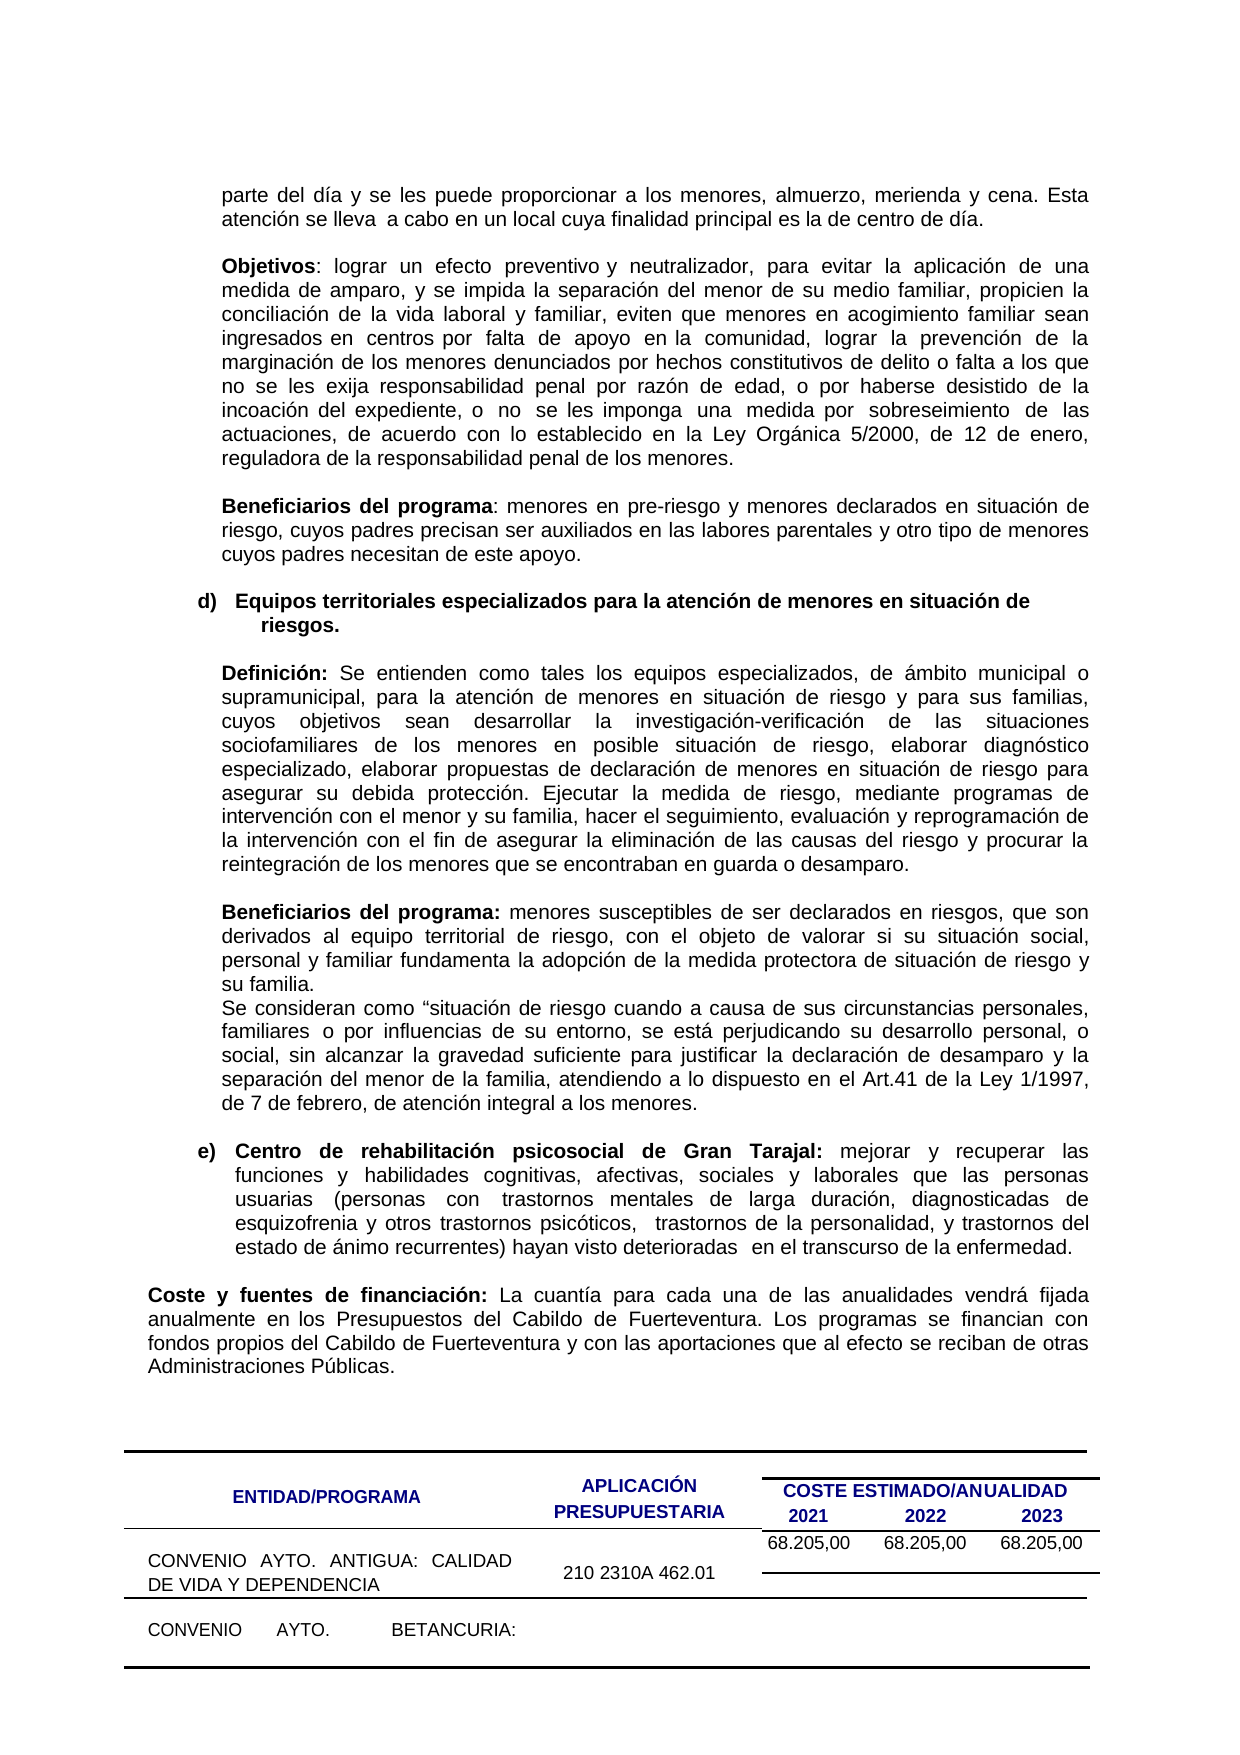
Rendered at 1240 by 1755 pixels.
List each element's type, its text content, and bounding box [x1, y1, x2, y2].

table_header UALIDAD 2023 [984, 1480, 1099, 1530]
list Centro de rehabilitación psicosocial de Gran Tarajal: mejorar y recuperar las funciones y habilidades cognitivas, afectivas, sociales y laborales que las personas usuarias (personas con trastornos mentales de larga duración, diagnosticadas de esquizofrenia y otros trastornos psicóticos, trastornos de la personalidad, y trastornos del estado de ánimo recurrentes) hayan visto deterioradas en el transcurso de la enfermedad. [197, 1139, 1089, 1259]
table_cell 68.205,00 [868, 1532, 984, 1572]
text Se consideran como “situación de riesgo cuando a causa de sus circunstancias personales, familiares o por influencias de su entorno, se está perjudicando su desarrollo personal, o social, sin alcanzar la gravedad suficiente para justificar la declaración de desamparo y la separación del menor de la familia, atendiendo a lo dispuesto en el Art.41 de la Ley 1/1997, de 7 de febrero, de atención integral a los menores. [221, 995, 1089, 1115]
text ENTIDAD/PROGRAMA APLICACIÓN PRESUPUESTARIA [232, 1486, 727, 1523]
text CALIDAD DE VIDA Y DEPENDENCIA 210 2310A 462.02 30.138,00 30.138,00 30.138,00 [148, 1640, 1112, 1666]
text parte del día y se les puede proporcionar a los menores, almuerzo, merienda y cena. Esta atención se lleva a cabo en un local cuya finalidad principal es la de centro de día. [221, 183, 1089, 231]
text Coste y fuentes de financiación: La cuantía para cada una de las anualidades vendrá fijada anualmente en los Presupuestos del Cabildo de Fuerteventura. Los programas se financian con fondos propios del Cabildo de Fuerteventura y con las aportaciones que al efecto se reciban de otras Administraciones Públicas. [148, 1282, 1089, 1378]
text Objetivos: lograr un efecto preventivo y neutralizador, para evitar la aplicación de una medida de amparo, y se impida la separación del menor de su medio familiar, propicien la conciliación de la vida laboral y familiar, eviten que menores en acogimiento familiar sean ingresados en centros por falta de apoyo en la comunidad, lograr la prevención de la marginación de los menores denunciados por hechos constitutivos de delito o falta a los que no se les exija responsabilidad penal por razón de edad, o por haberse desistido de la incoación del expediente, o no se les imponga una medida por sobreseimiento de las actuaciones, de acuerdo con lo establecido en la Ley Orgánica 5/2000, de 12 de enero, reguladora de la responsabilidad penal de los menores. [221, 254, 1089, 470]
table_cell 68.205,00 [984, 1532, 1099, 1572]
text DE VIDA Y DEPENDENCIA 210 2310A 462.01 [148, 1570, 1112, 1597]
table_header COSTE ESTIMADO/AN 2021 2022 [762, 1480, 984, 1530]
table_cell 68.205,00 [762, 1532, 867, 1572]
text Definición: Se entienden como tales los equipos especializados, de ámbito municipal o supramunicipal, para la atención de menores en situación de riesgo y para sus familias, cuyos objetivos sean desarrollar la investigación-verificación de las situaciones sociofamiliares de los menores en posible situación de riesgo, elaborar diagnóstico especializado, elaborar propuestas de declaración de menores en situación de riesgo para asegurar su debida protección. Ejecutar la medida de riesgo, mediante programas de intervención con el menor y su familia, hacer el seguimiento, evaluación y reprogramación de la intervención con el fin de asegurar la eliminación de las causas del riesgo y procurar la reintegración de los menores que se encontraban en guarda o desamparo. [221, 661, 1089, 876]
list Equipos territoriales especializados para la atención de menores en situación de riesgos. [197, 589, 1112, 637]
text Beneficiarios del programa: menores susceptibles de ser declarados en riesgos, que son derivados al equipo territorial de riesgo, con el objeto de valorar si su situación social, personal y familiar fundamenta la adopción de la medida protectora de situación de riesgo y su familia. [221, 899, 1089, 995]
text CONVENIO AYTO. BETANCURIA: [148, 1625, 1112, 1640]
text Beneficiarios del programa: menores en pre-riesgo y menores declarados en situación de riesgo, cuyos padres precisan ser auxiliados en las labores parentales y otro tipo de menores cuyos padres necesitan de este apoyo. [221, 493, 1089, 565]
text CONVENIO AYTO. ANTIGUA: CALIDAD [148, 1556, 762, 1570]
